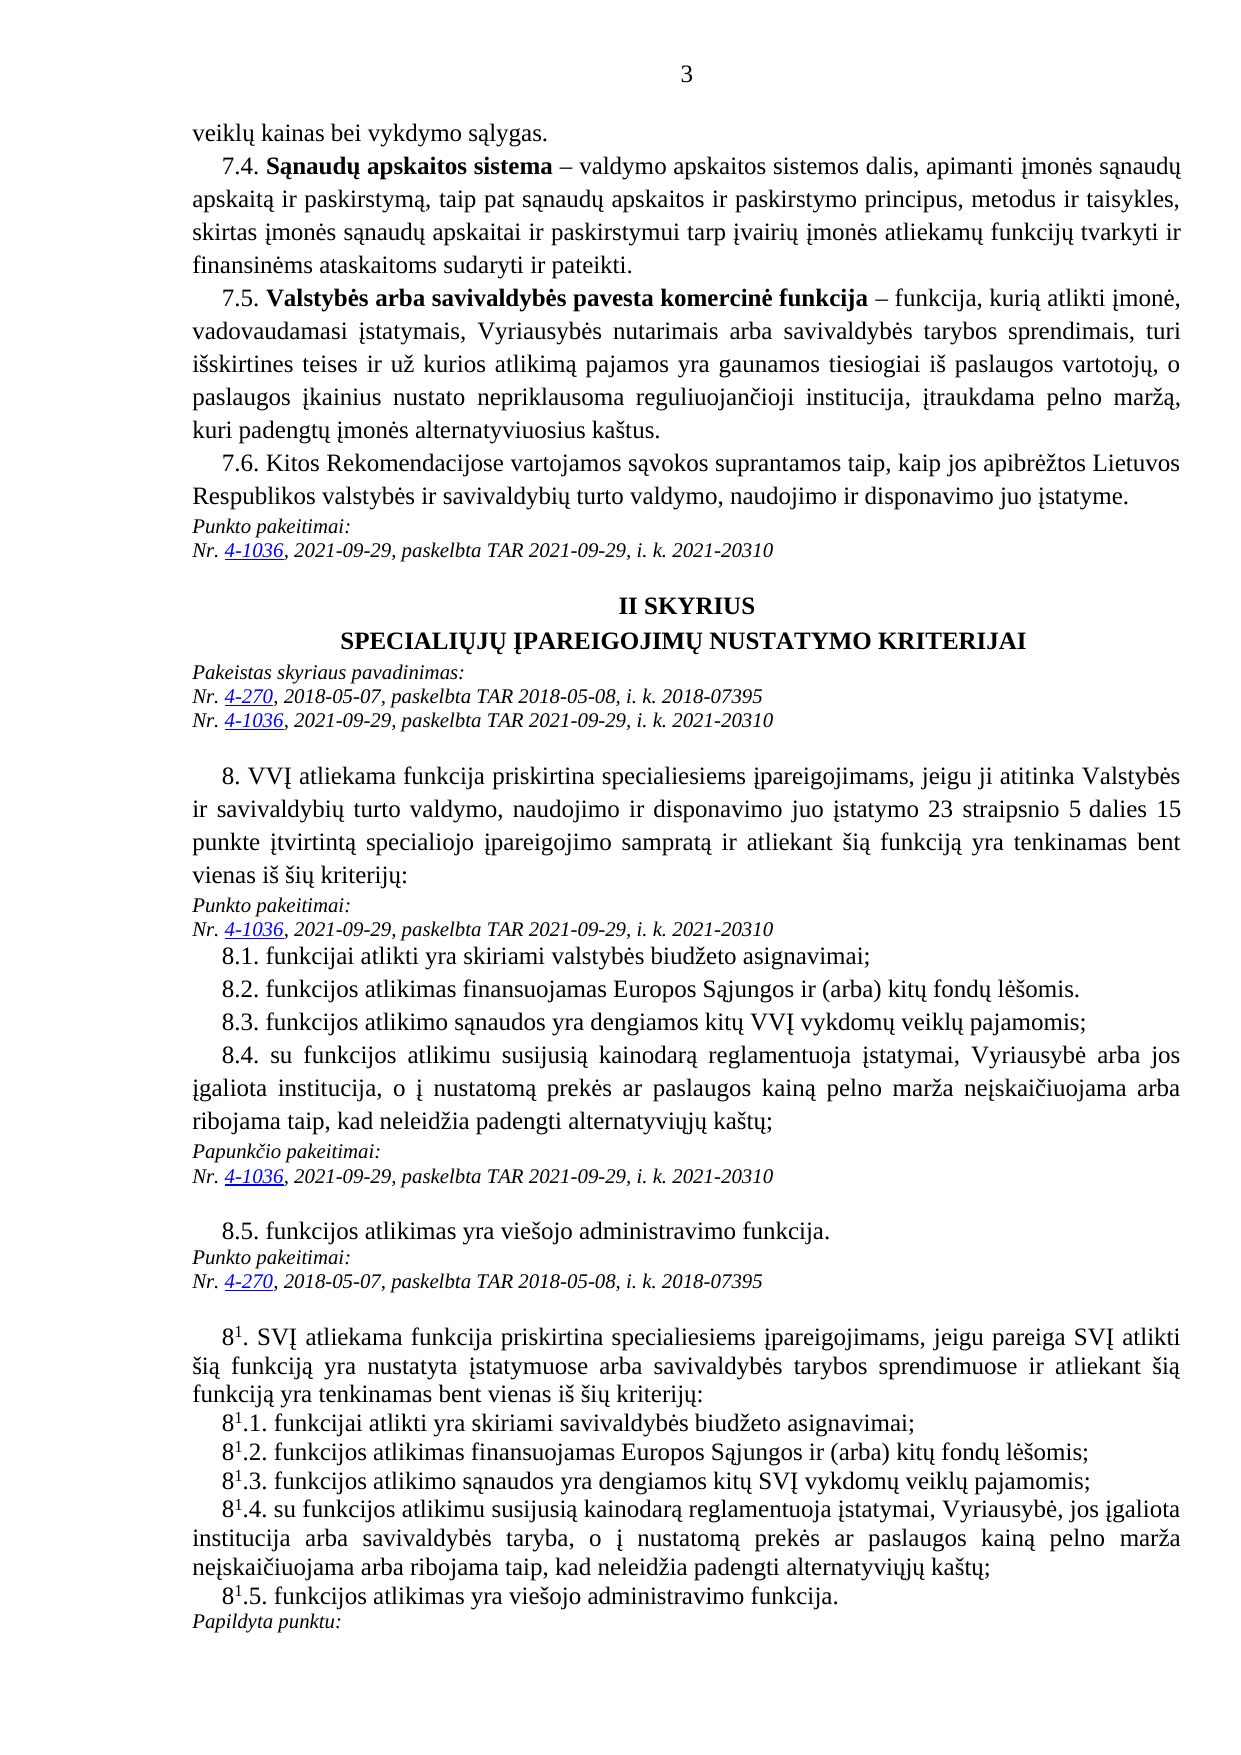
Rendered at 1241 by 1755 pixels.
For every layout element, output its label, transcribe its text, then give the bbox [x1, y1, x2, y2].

text 8.3. funkcijos atlikimo sąnaudos yra dengiamos kitų VVĮ vykdomų veiklų pajamomis; [192, 1007, 1181, 1036]
text Nr. 4-1036, 2021-09-29, paskelbta TAR 2021-09-29, i. k. 2021-20310 [192, 708, 1181, 732]
text 81. SVĮ atliekama funkcija priskirtina specialiesiems įpareigojimams, jeigu pareiga SVĮ atlikti šią funkciją yra nustatyta įstatymuose arba savivaldybės tarybos sprendimuose ir atliekant šią funkciją yra tenkinamas bent vienas iš šių kriterijų: [192, 1322, 1181, 1408]
text 7.6. Kitos Rekomendacijose vartojamos sąvokos suprantamos taip, kaip jos apibrėžtos Lietuvos Respublikos valstybės ir savivaldybių turto valdymo, naudojimo ir disponavimo juo įstatyme. [192, 448, 1181, 510]
text veiklų kainas bei vykdymo sąlygas. [192, 118, 1181, 147]
text Papunkčio pakeitimai: [192, 1139, 1181, 1163]
text Nr. 4-1036, 2021-09-29, paskelbta TAR 2021-09-29, i. k. 2021-20310 [192, 538, 1181, 562]
text 8.1. funkcijai atlikti yra skiriami valstybės biudžeto asignavimai; [192, 941, 1181, 970]
text Punkto pakeitimai: [192, 1245, 1181, 1269]
text Papildyta punktu: [192, 1609, 1181, 1633]
text Pakeistas skyriaus pavadinimas: [192, 660, 1181, 684]
text 81.5. funkcijos atlikimas yra viešojo administravimo funkcija. [192, 1581, 1181, 1609]
text 81.1. funkcijai atlikti yra skiriami savivaldybės biudžeto asignavimai; [192, 1408, 1181, 1437]
text Nr. 4-1036, 2021-09-29, paskelbta TAR 2021-09-29, i. k. 2021-20310 [192, 1163, 1181, 1188]
text 81.2. funkcijos atlikimas finansuojamas Europos Sąjungos ir (arba) kitų fondų lėšomis; [192, 1437, 1181, 1466]
text Nr. 4-1036, 2021-09-29, paskelbta TAR 2021-09-29, i. k. 2021-20310 [192, 917, 1181, 941]
text 7.4. Sąnaudų apskaitos sistema – valdymo apskaitos sistemos dalis, apimanti įmonės sąnaudų apskaitą ir paskirstymą, taip pat sąnaudų apskaitos ir paskirstymo principus, metodus ir taisykles, skirtas įmonės sąnaudų apskaitai ir paskirstymui tarp įvairių įmonės atliekamų funkcijų tvarkyti ir finansinėms ataskaitoms sudaryti ir pateikti. [192, 151, 1181, 279]
text 8.2. funkcijos atlikimas finansuojamas Europos Sąjungos ir (arba) kitų fondų lėšomis. [192, 974, 1181, 1003]
text II SKYRIUS [192, 591, 1181, 620]
text Nr. 4-270, 2018-05-07, paskelbta TAR 2018-05-08, i. k. 2018-07395 [192, 684, 1181, 708]
text SPECIALIŲJŲ ĮPAREIGOJIMŲ NUSTATYMO KRITERIJAI [192, 626, 1181, 654]
text 81.4. su funkcijos atlikimu susijusią kainodarą reglamentuoja įstatymai, Vyriausybė, jos įgaliota institucija arba savivaldybės taryba, o į nustatomą prekės ar paslaugos kainą pelno marža neįskaičiuojama arba ribojama taip, kad neleidžia padengti alternatyviųjų kaštų; [192, 1494, 1181, 1581]
text Punkto pakeitimai: [192, 893, 1181, 917]
text Nr. 4-270, 2018-05-07, paskelbta TAR 2018-05-08, i. k. 2018-07395 [192, 1269, 1181, 1293]
text 8. VVĮ atliekama funkcija priskirtina specialiesiems įpareigojimams, jeigu ji atitinka Valstybės ir savivaldybių turto valdymo, naudojimo ir disponavimo juo įstatymo 23 straipsnio 5 dalies 15 punkte įtvirtintą specialiojo įpareigojimo sampratą ir atliekant šią funkciją yra tenkinamas bent vienas iš šių kriterijų: [192, 761, 1181, 889]
text 8.5. funkcijos atlikimas yra viešojo administravimo funkcija. [192, 1216, 1137, 1245]
text 81.3. funkcijos atlikimo sąnaudos yra dengiamos kitų SVĮ vykdomų veiklų pajamomis; [192, 1466, 1181, 1494]
text 7.5. Valstybės arba savivaldybės pavesta komercinė funkcija – funkcija, kurią atlikti įmonė, vadovaudamasi įstatymais, Vyriausybės nutarimais arba savivaldybės tarybos sprendimais, turi išskirtines teises ir už kurios atlikimą pajamos yra gaunamos tiesiogiai iš paslaugos vartotojų, o paslaugos įkainius nustato nepriklausoma reguliuojančioji institucija, įtraukdama pelno maržą, kuri padengtų įmonės alternatyviuosius kaštus. [192, 283, 1181, 444]
text Punkto pakeitimai: [192, 514, 1181, 538]
text 8.4. su funkcijos atlikimu susijusią kainodarą reglamentuoja įstatymai, Vyriausybė arba jos įgaliota institucija, o į nustatomą prekės ar paslaugos kainą pelno marža neįskaičiuojama arba ribojama taip, kad neleidžia padengti alternatyviųjų kaštų; [192, 1040, 1181, 1135]
